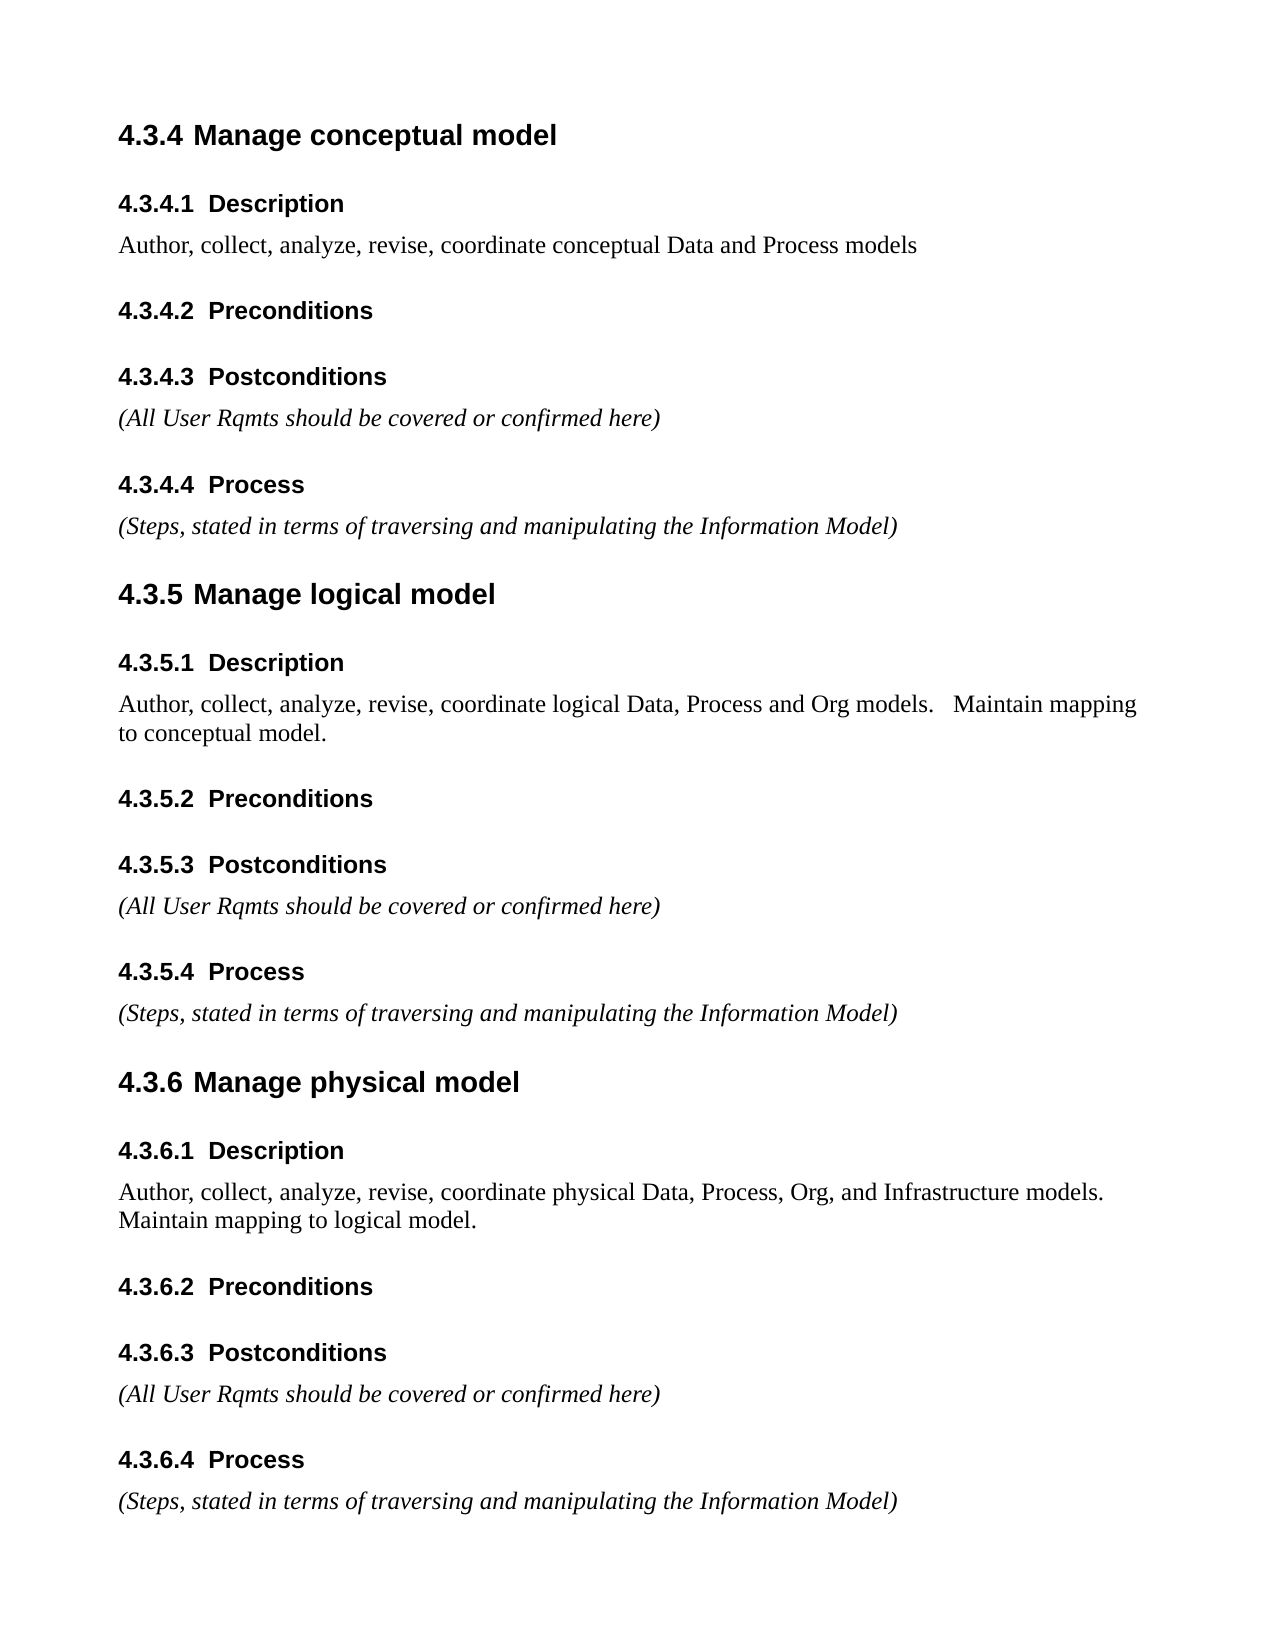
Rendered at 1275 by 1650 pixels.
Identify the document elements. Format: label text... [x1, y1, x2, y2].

subtitle Postconditions [118, 362, 1157, 391]
text Author, collect, analyze, revise, coordinate logical Data, Process and Org models. Maintain mapping to conceptual model. [118, 689, 1157, 747]
subtitle Process [118, 1445, 1157, 1474]
text Author, collect, analyze, revise, coordinate conceptual Data and Process models [118, 230, 1157, 259]
subtitle Description [118, 648, 1157, 677]
subtitle Preconditions [118, 1272, 1157, 1300]
subtitle Process [118, 470, 1157, 498]
subtitle Description [118, 1136, 1157, 1164]
subtitle Manage logical model [118, 577, 1157, 611]
subtitle Postconditions [118, 1338, 1157, 1366]
subtitle Preconditions [118, 296, 1157, 325]
text (Steps, stated in terms of traversing and manipulating the Information Model) [118, 511, 1157, 539]
text Author, collect, analyze, revise, coordinate physical Data, Process, Org, and Infrastructure models. Maintain mapping to logical model. [118, 1177, 1157, 1234]
subtitle Postconditions [118, 850, 1157, 879]
text (Steps, stated in terms of traversing and manipulating the Information Model) [118, 1486, 1157, 1515]
subtitle Preconditions [118, 784, 1157, 813]
text (All User Rqmts should be covered or confirmed here) [118, 891, 1157, 920]
text (Steps, stated in terms of traversing and manipulating the Information Model) [118, 998, 1157, 1027]
subtitle Manage conceptual model [118, 118, 1157, 152]
subtitle Description [118, 189, 1157, 218]
subtitle Process [118, 957, 1157, 986]
text (All User Rqmts should be covered or confirmed here) [118, 403, 1157, 432]
text (All User Rqmts should be covered or confirmed here) [118, 1379, 1157, 1408]
subtitle Manage physical model [118, 1065, 1157, 1098]
